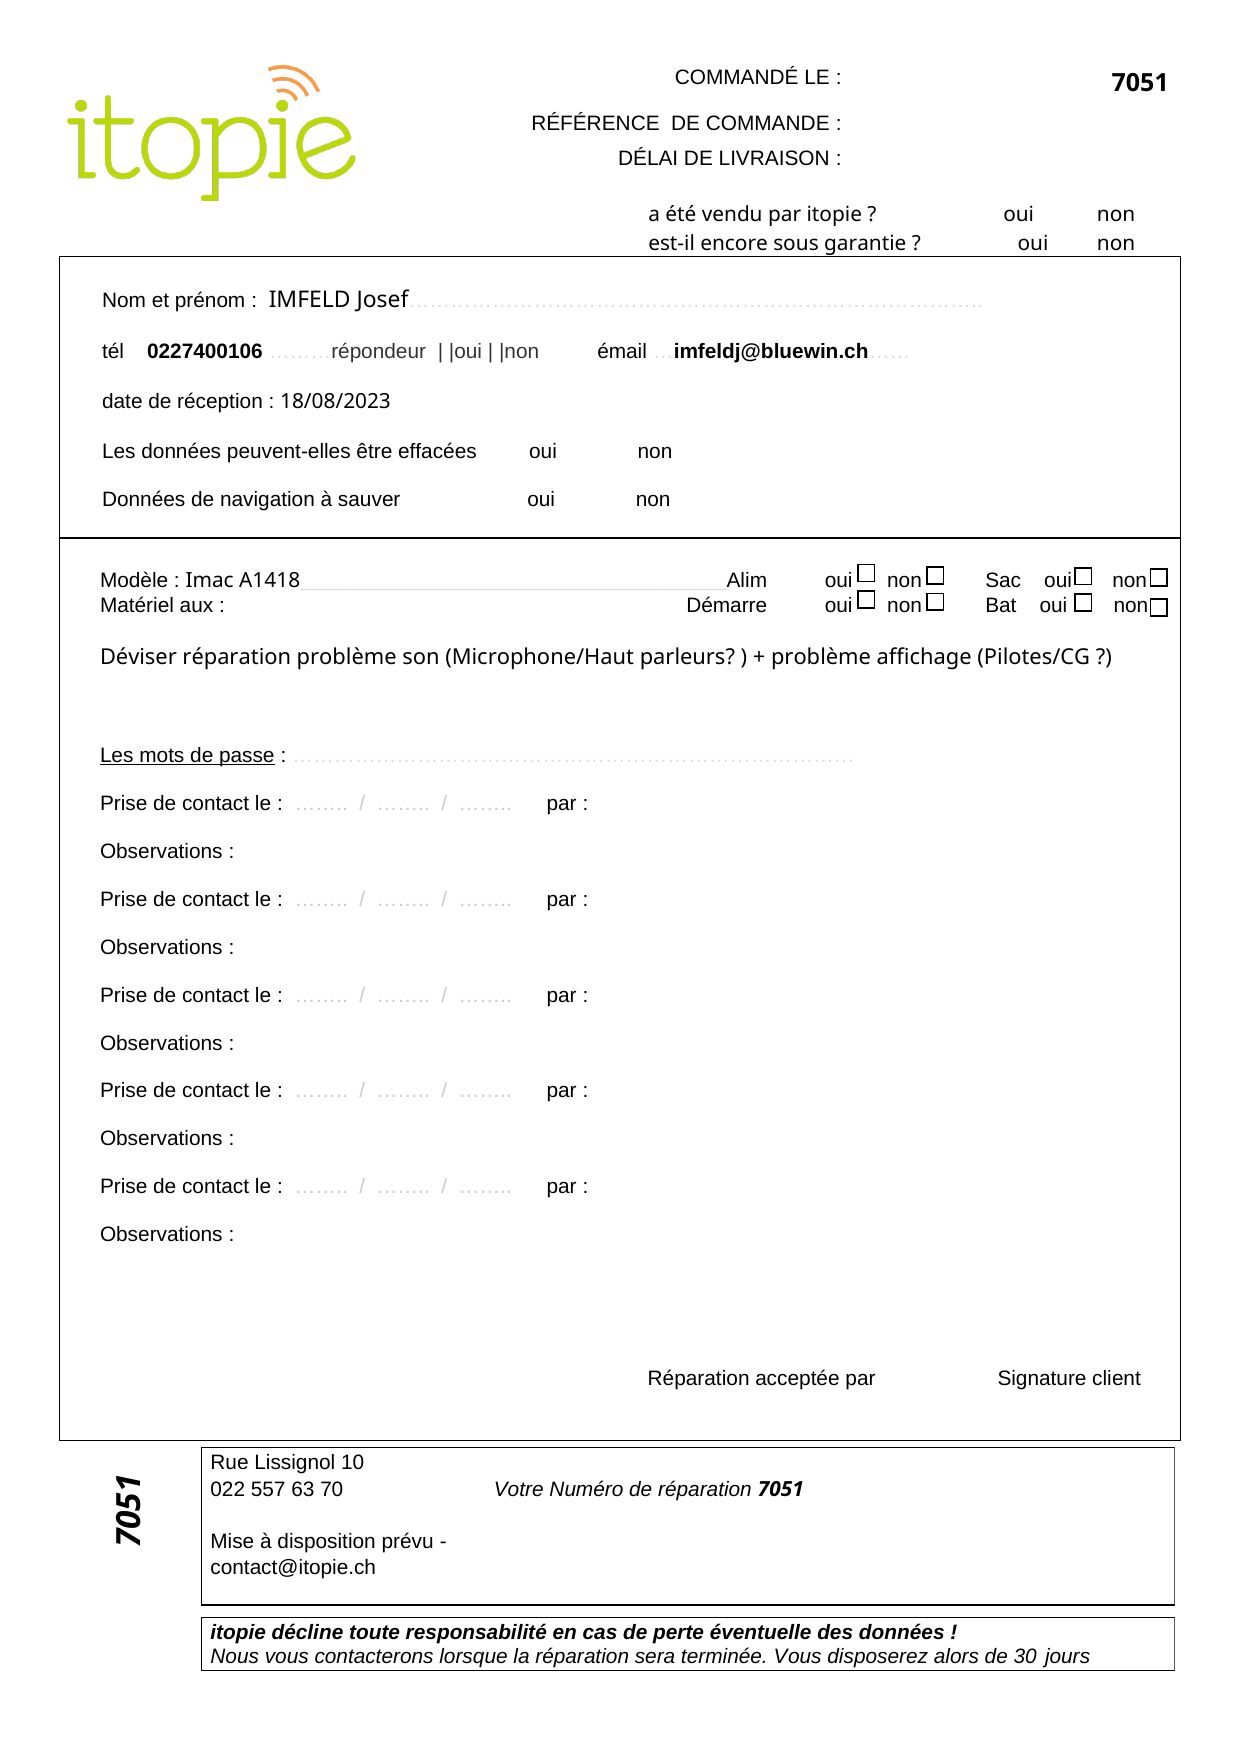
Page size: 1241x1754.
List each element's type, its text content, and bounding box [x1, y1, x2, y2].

table_header Rue Lissignol 10 022 557 63 70 Votre Numéro de réparation 7051 Mise à disposition prévu - contact@itopie.ch [195, 1441, 1180, 1611]
table_cell DÉLAI DE LIVRAISON : [490, 140, 847, 175]
text Nom et prénom : IMFELD Josef……………………………………………………………………….. [60, 280, 1180, 314]
text Les mots de passe : ……………………………………………………………………… [60, 740, 1180, 767]
text Observations : [60, 836, 1180, 863]
text Données de navigation à sauver oui non [60, 484, 1180, 511]
table_cell [847, 140, 1180, 175]
text date de réception : 18/08/2023 [60, 383, 1180, 415]
table_cell RÉFÉRENCE DE COMMANDE : [490, 105, 847, 140]
text est-il encore sous garantie ? oui non [59, 228, 1181, 256]
text Réparation acceptée par Signature client [60, 1363, 1180, 1390]
table_cell [847, 105, 1180, 140]
text Déviser réparation problème son (Microphone/Haut parleurs? ) + problème affichage (Pilotes/CG ?) [60, 638, 1180, 671]
text Prise de contact le : …….. / …….. / …….. par : [60, 1075, 1180, 1102]
text Modèle : Imac A1418 Alim oui non Sac oui non [948, 562, 1180, 590]
text Prise de contact le : …….. / …….. / …….. par : [60, 979, 1180, 1006]
text Observations : [60, 1027, 1180, 1054]
table_header 7051 [847, 59, 1180, 104]
table_header COMMANDÉ LE : [490, 59, 847, 104]
text Prise de contact le : …….. / …….. / …….. par : [60, 883, 1180, 911]
text tél 0227400106 ………répondeur | |oui | |non émail …imfeldj@bluewin.ch…… [60, 335, 1180, 362]
text Observations : [60, 1219, 1180, 1246]
text Modèle : Imac A1418 Alim oui non Sac oui non [879, 562, 925, 590]
table_header 7051 [59, 1441, 195, 1677]
text Observations : [60, 1123, 1180, 1150]
text Observations : [60, 931, 1180, 958]
text Matériel aux : Démarre oui non Bat oui non [60, 590, 1180, 617]
table_cell itopie décline toute responsabilité en cas de perte éventuelle des données ! Nous vous contacterons lorsque la réparation sera terminée. Vous disposerez alors de 30 jours [195, 1611, 1180, 1677]
text Prise de contact le : …….. / …….. / …….. par : [60, 1171, 1180, 1198]
text Les données peuvent-elles être effacées oui non [60, 436, 1180, 463]
text Modèle : Imac A1418 Alim oui non Sac oui non [60, 562, 856, 590]
text Prise de contact le : …….. / …….. / …….. par : [60, 788, 1180, 815]
picture [67, 65, 356, 201]
text a été vendu par itopie ? oui non [59, 199, 1181, 228]
